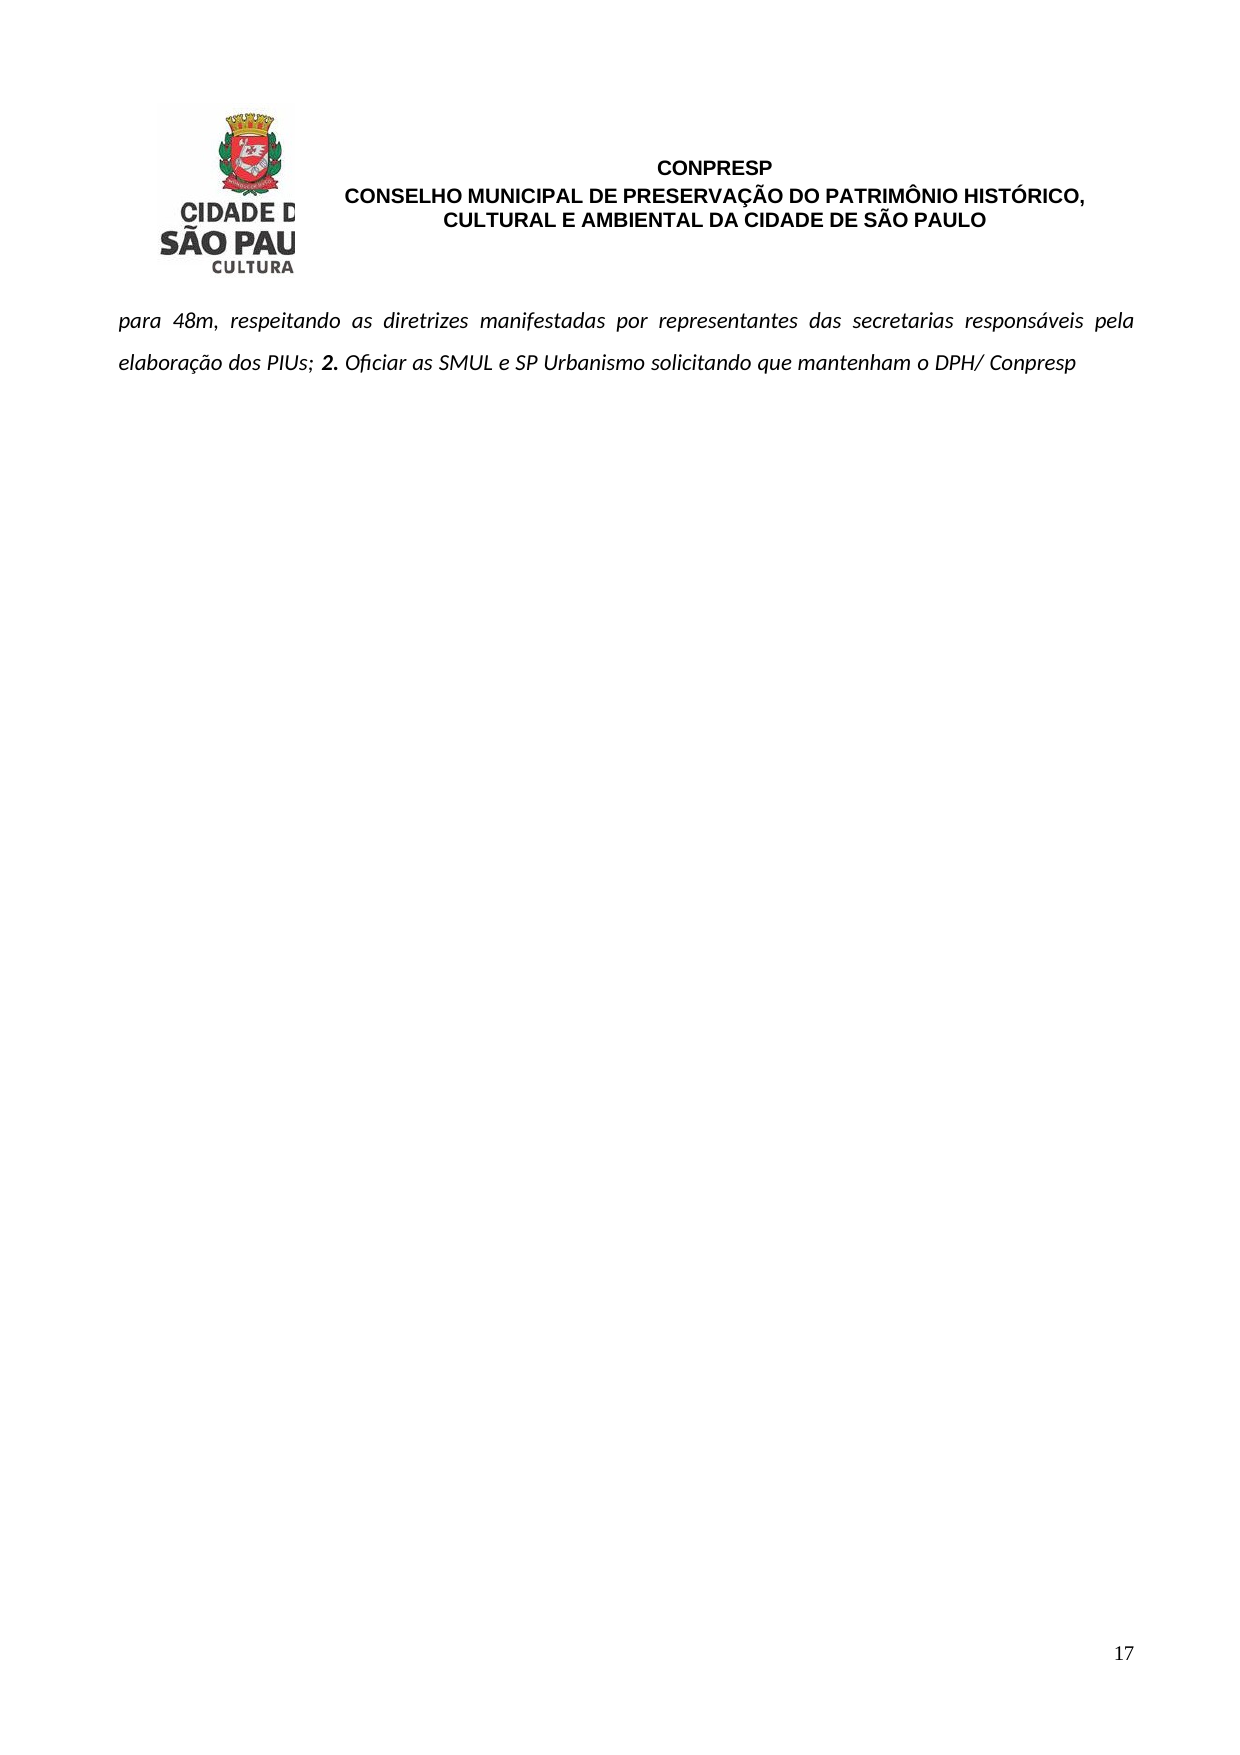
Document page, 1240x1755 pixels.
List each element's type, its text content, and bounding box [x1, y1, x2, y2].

text para 48m, respeitando as diretrizes manifestadas por representantes das secretarias responsáveis pela elaboração dos PIUs; 2. Oficiar as SMUL e SP Urbanismo solicitando que mantenham o DPH/ Conpresp [118, 307, 1135, 377]
